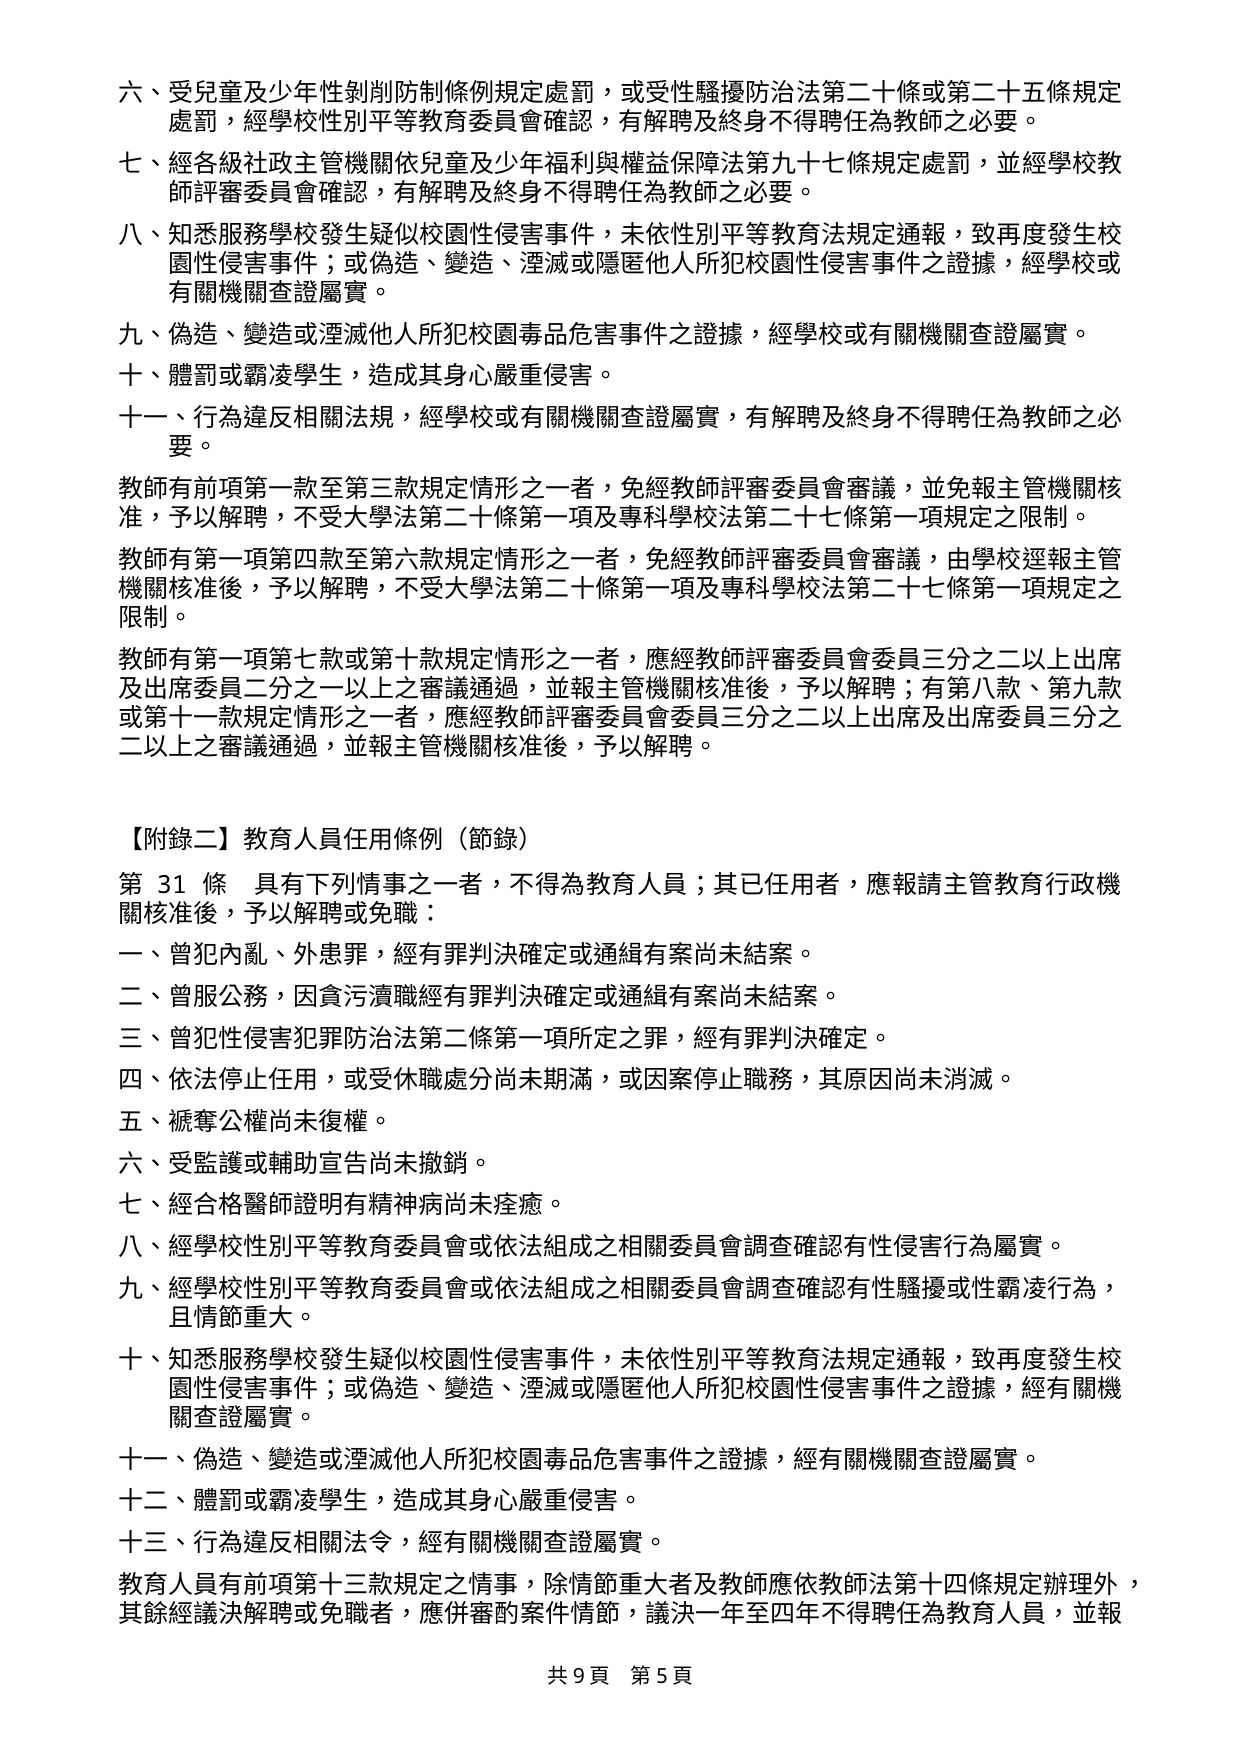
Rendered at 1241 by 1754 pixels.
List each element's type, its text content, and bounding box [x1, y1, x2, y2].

text 八、知悉服務學校發生疑似校園性侵害事件，未依性別平等教育法規定通報，致再度發生校園性侵害事件；或偽造、變造、湮滅或隱匿他人所犯校園性侵害事件之證據，經學校或有關機關查證屬實。 [118, 220, 1122, 307]
text 二、曾服公務，因貪污瀆職經有罪判決確定或通緝有案尚未結案。 [118, 982, 1122, 1011]
text 一、曾犯內亂、外患罪，經有罪判決確定或通緝有案尚未結案。 [118, 941, 1122, 970]
text 四、依法停止任用，或受休職處分尚未期滿，或因案停止職務，其原因尚未消滅。 [118, 1066, 1122, 1095]
text 十二、體罰或霸凌學生，造成其身心嚴重侵害。 [118, 1486, 1122, 1516]
text 第 31 條 具有下列情事之一者，不得為教育人員；其已任用者，應報請主管教育行政機關核准後，予以解聘或免職： [118, 870, 1122, 928]
text 九、偽造、變造或湮滅他人所犯校園毒品危害事件之證據，經學校或有關機關查證屬實。 [118, 320, 1122, 349]
text 十、知悉服務學校發生疑似校園性侵害事件，未依性別平等教育法規定通報，致再度發生校園性侵害事件；或偽造、變造、湮滅或隱匿他人所犯校園性侵害事件之證據，經有關機關查證屬實。 [118, 1345, 1122, 1432]
text 七、經合格醫師證明有精神病尚未痊癒。 [118, 1191, 1122, 1220]
text 七、經各級社政主管機關依兒童及少年福利與權益保障法第九十七條規定處罰，並經學校教師評審委員會確認，有解聘及終身不得聘任為教師之必要。 [118, 149, 1122, 207]
text 五、褫奪公權尚未復權。 [118, 1107, 1122, 1136]
text 六、受兒童及少年性剝削防制條例規定處罰，或受性騷擾防治法第二十條或第二十五條規定處罰，經學校性別平等教育委員會確認，有解聘及終身不得聘任為教師之必要。 [118, 78, 1122, 136]
text 九、經學校性別平等教育委員會或依法組成之相關委員會調查確認有性騷擾或性霸凌行為，且情節重大。 [118, 1274, 1122, 1332]
text 十、體罰或霸凌學生，造成其身心嚴重侵害。 [118, 361, 1122, 391]
text 十一、偽造、變造或湮滅他人所犯校園毒品危害事件之證據，經有關機關查證屬實。 [118, 1445, 1122, 1474]
text 六、受監護或輔助宣告尚未撤銷。 [118, 1149, 1122, 1178]
text 十三、行為違反相關法令，經有關機關查證屬實。 [118, 1528, 1122, 1557]
text 八、經學校性別平等教育委員會或依法組成之相關委員會調查確認有性侵害行為屬實。 [118, 1232, 1122, 1261]
text 教師有第一項第七款或第十款規定情形之一者，應經教師評審委員會委員三分之二以上出席及出席委員二分之一以上之審議通過，並報主管機關核准後，予以解聘；有第八款、第九款或第十一款規定情形之一者，應經教師評審委員會委員三分之二以上出席及出席委員三分之二以上之審議通過，並報主管機關核准後，予以解聘。 [118, 645, 1122, 761]
text 教師有第一項第四款至第六款規定情形之一者，免經教師評審委員會審議，由學校逕報主管機關核准後，予以解聘，不受大學法第二十條第一項及專科學校法第二十七條第一項規定之限制。 [118, 545, 1122, 632]
text 【附錄二】教育人員任用條例（節錄） [118, 816, 1122, 857]
text 三、曾犯性侵害犯罪防治法第二條第一項所定之罪，經有罪判決確定。 [118, 1024, 1122, 1053]
text 十一、行為違反相關法規，經學校或有關機關查證屬實，有解聘及終身不得聘任為教師之必要。 [118, 403, 1122, 461]
text 教師有前項第一款至第三款規定情形之一者，免經教師評審委員會審議，並免報主管機關核准，予以解聘，不受大學法第二十條第一項及專科學校法第二十七條第一項規定之限制。 [118, 474, 1122, 532]
text 教育人員有前項第十三款規定之情事，除情節重大者及教師應依教師法第十四條規定辦理外，其餘經議決解聘或免職者，應併審酌案件情節，議決一年至四年不得聘任為教育人員，並報主管教育行政機關核定。 [118, 1570, 1122, 1628]
